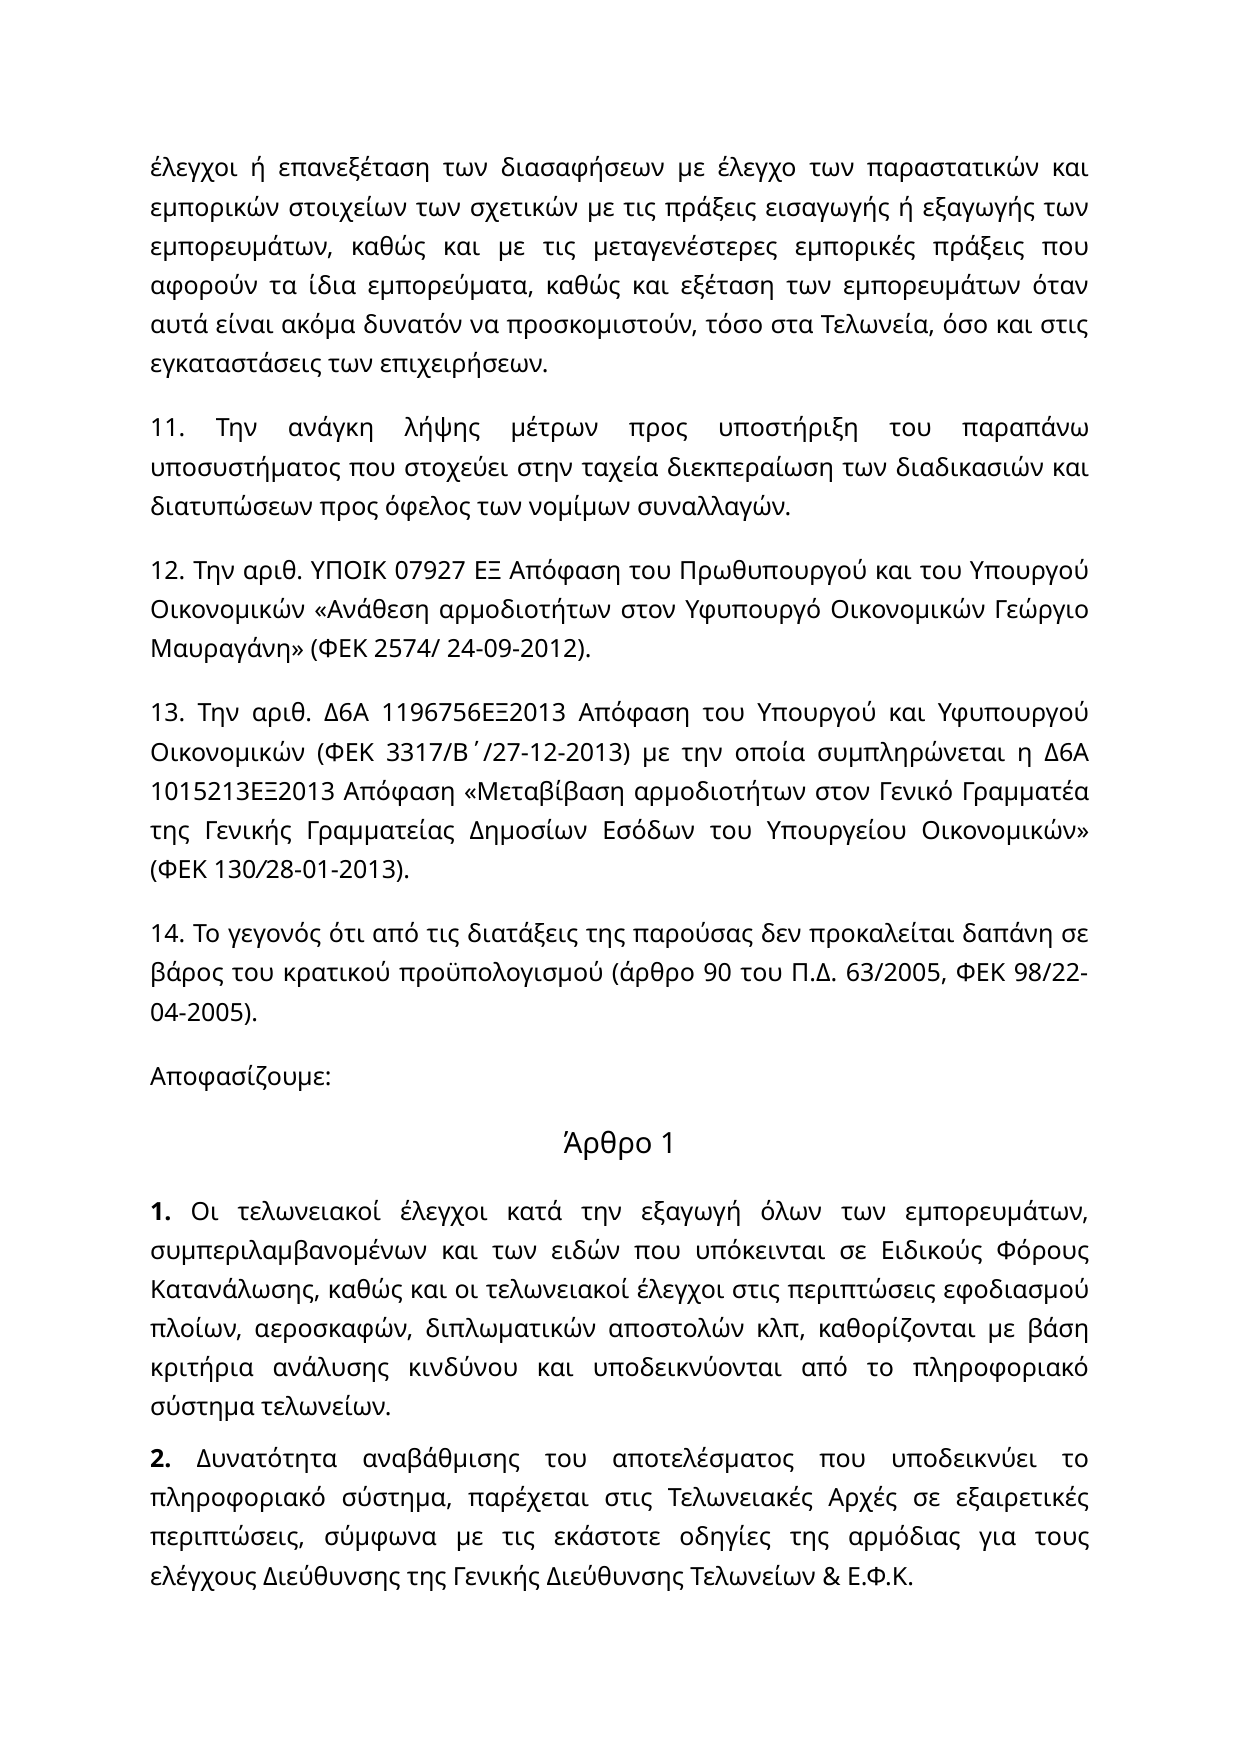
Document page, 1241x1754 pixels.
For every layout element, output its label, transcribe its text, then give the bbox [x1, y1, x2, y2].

text έλεγχοι ή επανεξέταση των διασαφήσεων με έλεγχο των παραστατικών και εμπορικών στοιχείων των σχετικών με τις πράξεις εισαγωγής ή εξαγωγής των εμπορευμάτων, καθώς και με τις μεταγενέστερες εμπορικές πράξεις που αφορούν τα ίδια εμπορεύματα, καθώς και εξέταση των εμπορευμάτων όταν αυτά είναι ακόμα δυνατόν να προσκομιστούν, τόσο στα Τελωνεία, όσο και στις εγκαταστάσεις των επιχειρήσεων. [150, 150, 1090, 380]
subtitle Άρθρο 1 [150, 1122, 1090, 1162]
text 13. Την αριθ. Δ6Α 1196756ΕΞ2013 Απόφαση του Υπουργού και Υφυπουργού Οικονομικών (ΦΕΚ 3317/Β΄/27-12-2013) με την οποία συμπληρώνεται η Δ6Α 1015213ΕΞ2013 Απόφαση «Μεταβίβαση αρμοδιοτήτων στον Γενικό Γραμματέα της Γενικής Γραμματείας Δημοσίων Εσόδων του Υπουργείου Οικονομικών» (ΦΕΚ 130/28-01-2013). [150, 695, 1090, 886]
text 2. Δυνατότητα αναβάθμισης του αποτελέσματος που υποδεικνύει το πληροφοριακό σύστημα, παρέχεται στις Τελωνειακές Αρχές σε εξαιρετικές περιπτώσεις, σύμφωνα με τις εκάστοτε οδηγίες της αρμόδιας για τους ελέγχους Διεύθυνσης της Γενικής Διεύθυνσης Τελωνείων & Ε.Φ.Κ. [150, 1441, 1090, 1592]
text 1. Οι τελωνειακοί έλεγχοι κατά την εξαγωγή όλων των εμπορευμάτων, συμπεριλαμβανομένων και των ειδών που υπόκεινται σε Ειδικούς Φόρους Κατανάλωσης, καθώς και οι τελωνειακοί έλεγχοι στις περιπτώσεις εφοδιασμού πλοίων, αεροσκαφών, διπλωματικών αποστολών κλπ, καθορίζονται με βάση κριτήρια ανάλυσης κινδύνου και υποδεικνύονται από το πληροφοριακό σύστημα τελωνείων. [150, 1193, 1090, 1423]
text Αποφασίζουμε: [150, 1058, 1090, 1092]
text 12. Την αριθ. ΥΠΟΙΚ 07927 ΕΞ Απόφαση του Πρωθυπουργού και του Υπουργού Οικονομικών «Ανάθεση αρμοδιοτήτων στον Υφυπουργό Οικονομικών Γεώργιο Μαυραγάνη» (ΦΕΚ 2574/ 24-09-2012). [150, 552, 1090, 665]
text 14. Το γεγονός ότι από τις διατάξεις της παρούσας δεν προκαλείται δαπάνη σε βάρος του κρατικού προϋπολογισμού (άρθρο 90 του Π.Δ. 63/2005, ΦΕΚ 98/22-04-2005). [150, 916, 1090, 1028]
text 11. Την ανάγκη λήψης μέτρων προς υποστήριξη του παραπάνω υποσυστήματος που στοχεύει στην ταχεία διεκπεραίωση των διαδικασιών και διατυπώσεων προς όφελος των νομίμων συναλλαγών. [150, 410, 1090, 522]
